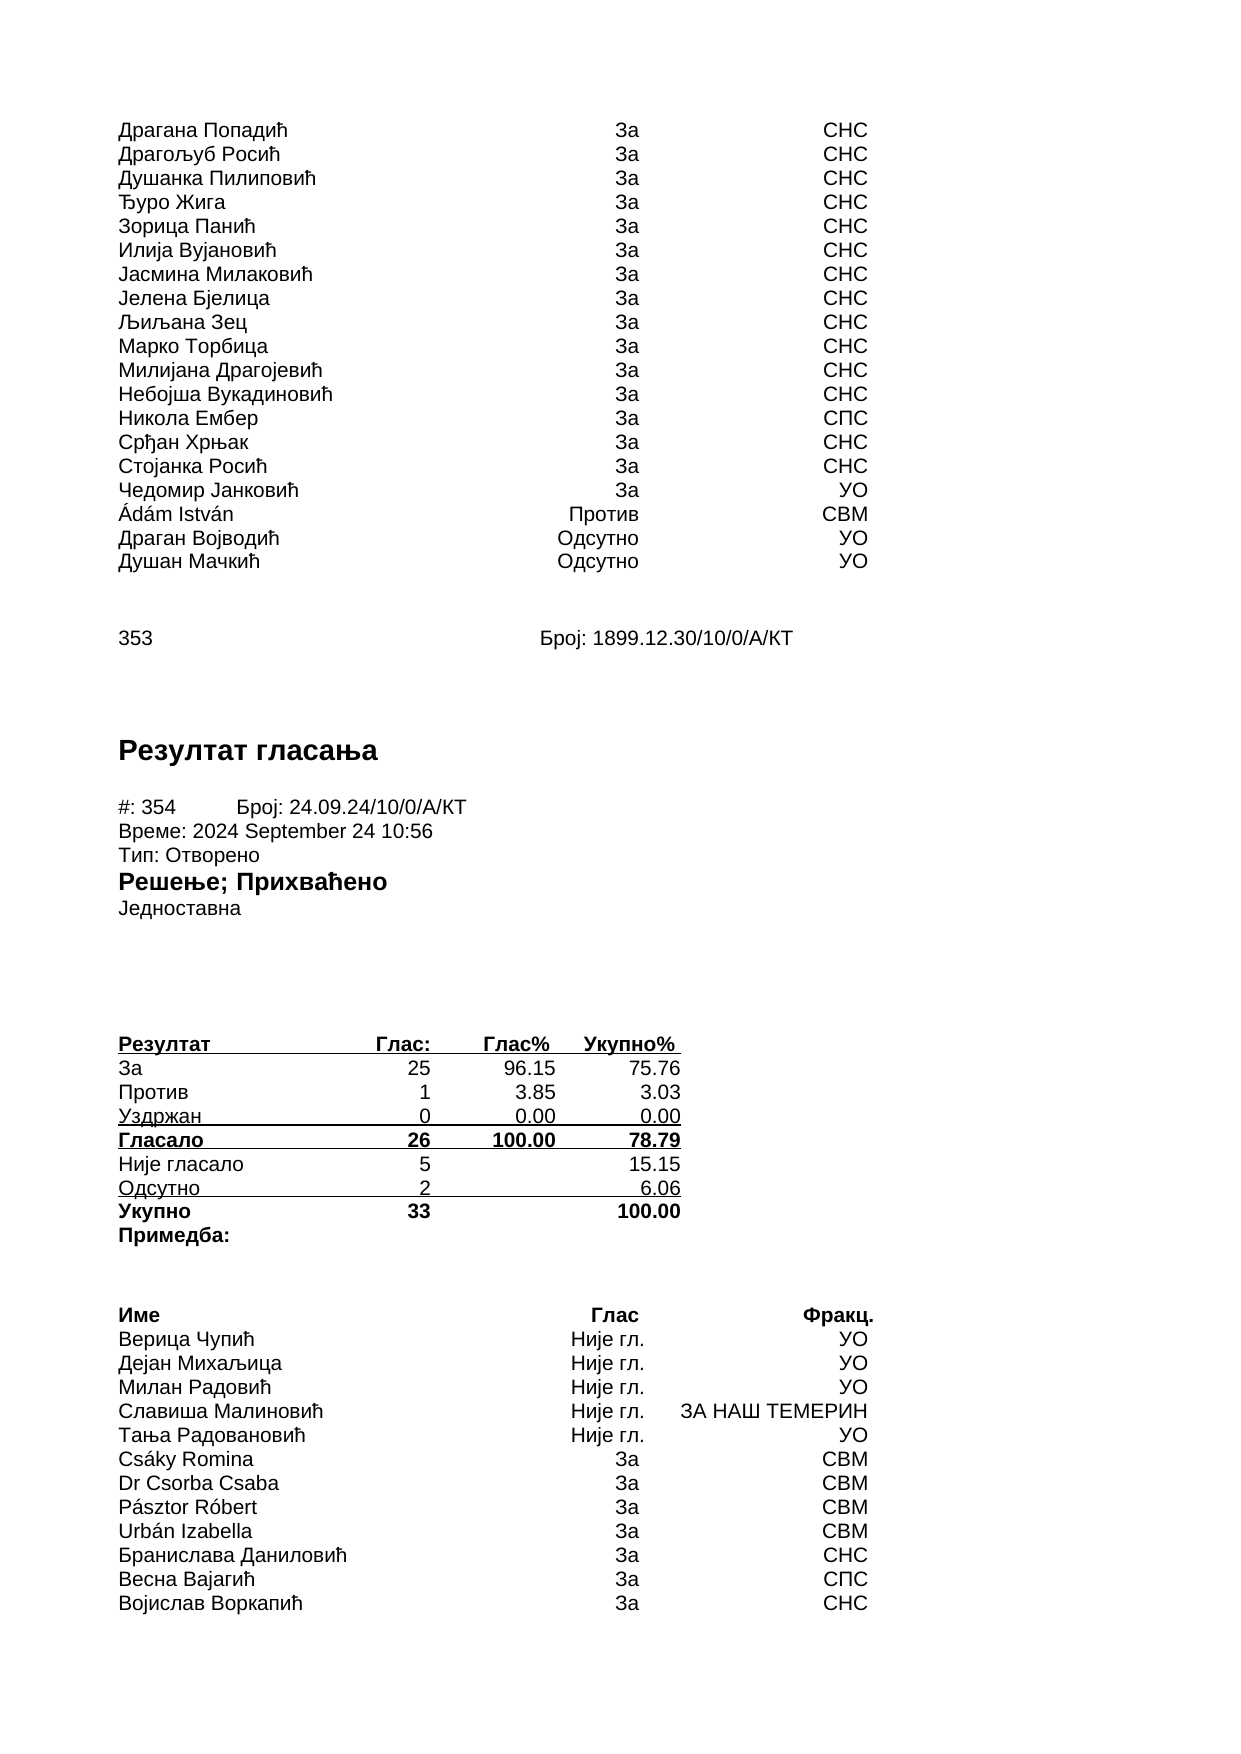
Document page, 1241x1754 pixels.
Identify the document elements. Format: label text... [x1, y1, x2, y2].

text Ádám István Против СВМ [118, 501, 1122, 525]
text #: 354 Број: 24.09.24/10/0/A/КТ [118, 795, 1122, 819]
text Дејан Михаљица Није гл. УО [118, 1351, 1122, 1375]
text Резултат Глас: Глас% Укупно% [118, 1032, 1122, 1056]
text Душан Мачкић Одсутно УО [118, 549, 1122, 573]
text Тања Радовановић Није гл. УО [118, 1423, 1122, 1447]
text Ђуро Жига За СНС [118, 190, 1122, 214]
text Једноставна [118, 896, 1122, 919]
text Одсутно 2 6.06 [118, 1175, 1122, 1199]
text Јасмина Милаковић За СНС [118, 262, 1122, 286]
text Име Глас Фракц. [118, 1303, 1122, 1327]
text Pásztor Róbert За СВМ [118, 1495, 1122, 1519]
text За 25 96.15 75.76 [118, 1056, 1122, 1079]
text Dr Csorba Csaba За СВМ [118, 1471, 1122, 1495]
text Чедомир Јанковић За УО [118, 477, 1122, 501]
text Верица Чупић Није гл. УО [118, 1327, 1122, 1351]
text Није гласало 5 15.15 [118, 1151, 1122, 1175]
text Небојша Вукадиновић За СНС [118, 382, 1122, 406]
text Csáky Romina За СВМ [118, 1447, 1122, 1471]
text Јелена Бјелица За СНС [118, 286, 1122, 310]
text Никола Ембер За СПС [118, 406, 1122, 429]
text Примедба: [118, 1223, 1122, 1247]
text Милијана Драгојевић За СНС [118, 358, 1122, 382]
text Душанка Пилиповић За СНС [118, 166, 1122, 190]
text Зорица Панић За СНС [118, 214, 1122, 238]
text Гласало 26 100.00 78.79 [118, 1127, 1122, 1151]
text Срђан Хрњак За СНС [118, 429, 1122, 453]
text Славиша Малиновић Није гл. ЗА НАШ ТЕМЕРИН [118, 1399, 1122, 1423]
text Весна Вајагић За СПС [118, 1567, 1122, 1591]
text Милан Радовић Није гл. УО [118, 1375, 1122, 1399]
text Драган Војводић Одсутно УО [118, 525, 1122, 549]
text Бранислава Даниловић За СНС [118, 1543, 1122, 1567]
text Тип: Отворено [118, 843, 1122, 867]
text Љиљана Зец За СНС [118, 310, 1122, 334]
text Драгољуб Росић За СНС [118, 142, 1122, 166]
text Укупно 33 100.00 [118, 1199, 1122, 1223]
text Решење; Прихваћено [118, 867, 1122, 896]
text Марко Торбица За СНС [118, 334, 1122, 358]
text Драгана Попадић За СНС [118, 118, 1122, 142]
text Стојанка Росић За СНС [118, 453, 1122, 477]
text Уздржан 0 0.00 0.00 [118, 1103, 1122, 1127]
text Време: 2024 September 24 10:56 [118, 819, 1122, 843]
text Илија Вујановић За СНС [118, 238, 1122, 262]
text Резултат гласања [118, 733, 1122, 767]
text 353 Број: 1899.12.30/10/0/A/КТ [118, 625, 1122, 649]
text Urbán Izabella За СВМ [118, 1519, 1122, 1543]
text Против 1 3.85 3.03 [118, 1079, 1122, 1103]
text Војислав Воркапић За СНС [118, 1591, 1122, 1615]
